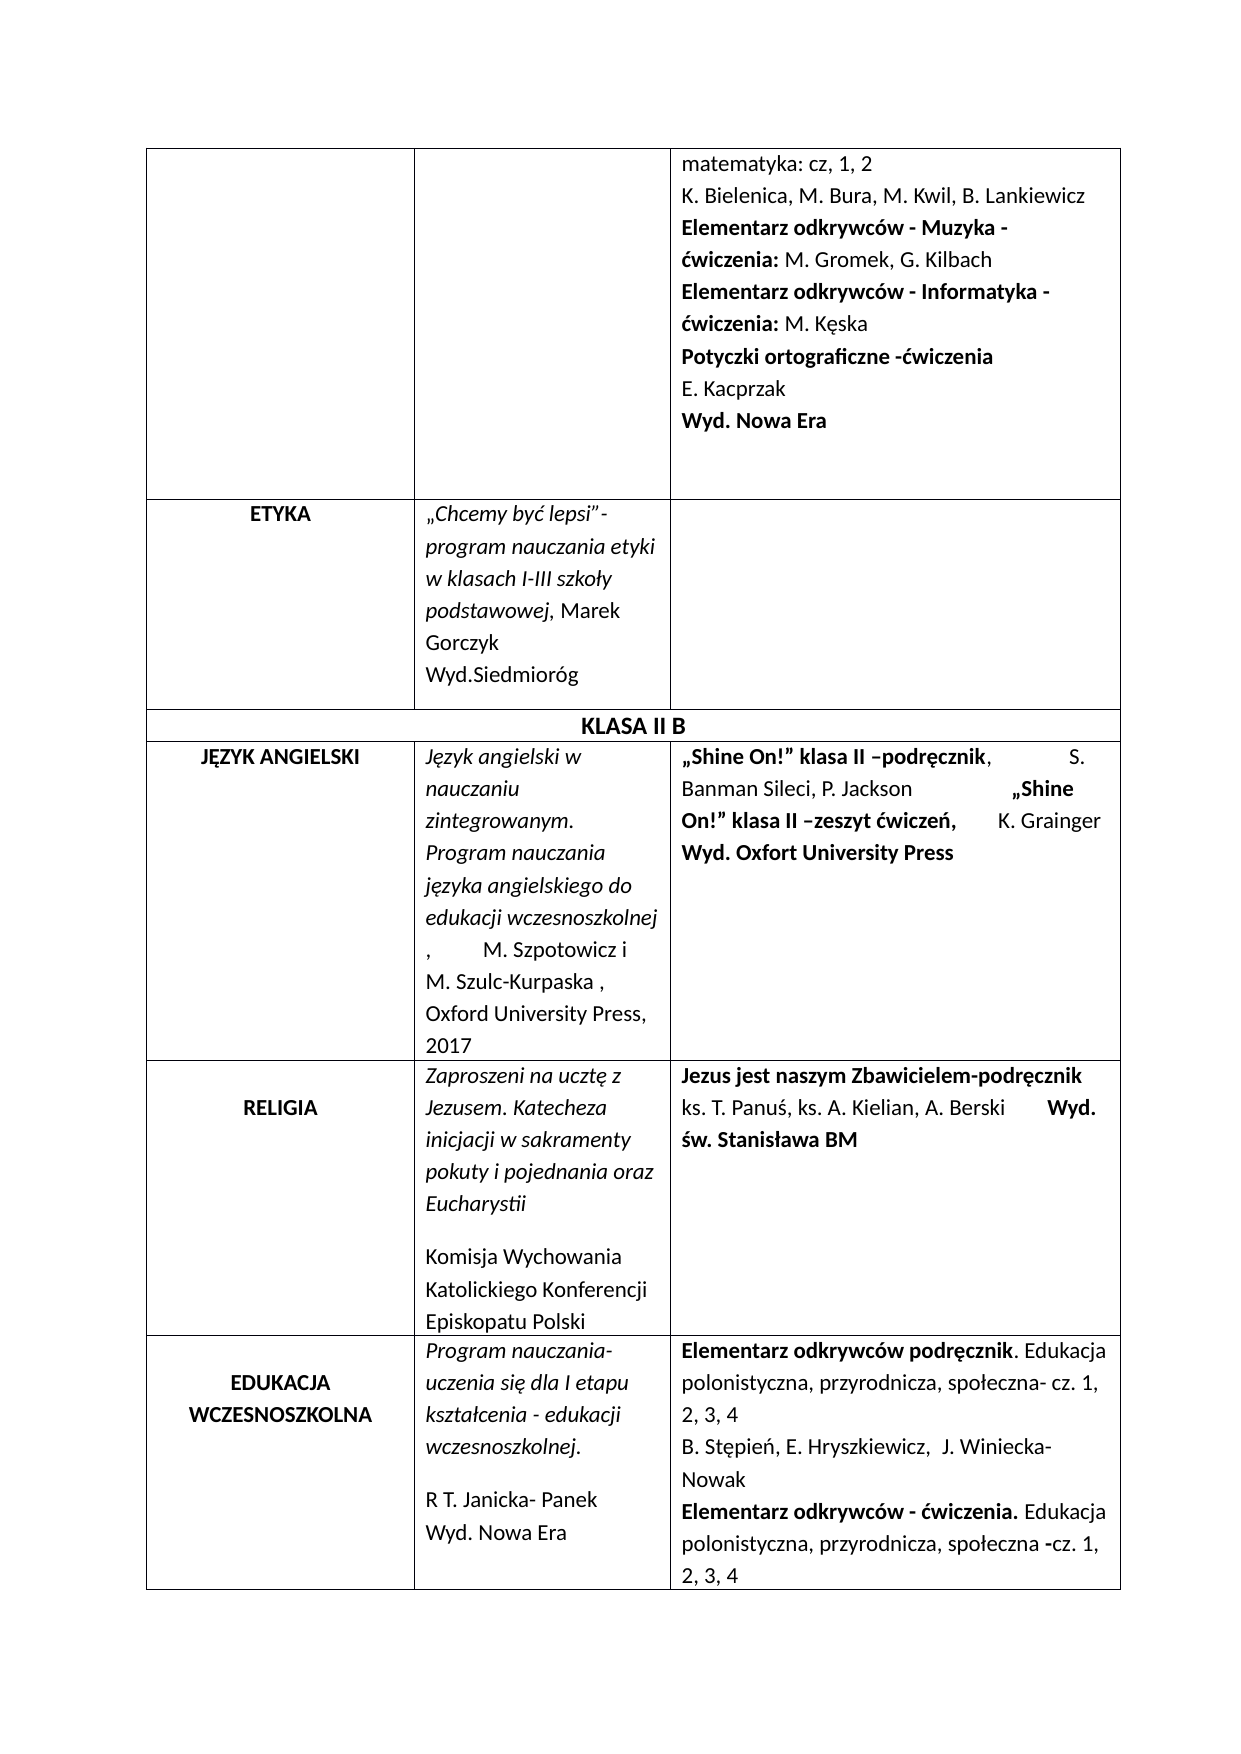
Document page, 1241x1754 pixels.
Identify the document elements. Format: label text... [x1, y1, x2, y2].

table_cell [671, 500, 1120, 709]
table_cell „Shine On!” klasa II –podręcznik, S. Banman Sileci, P. Jackson „Shine On!” klasa II –zeszyt ćwiczeń, K. Grainger Wyd. Oxfort University Press [671, 742, 1120, 1060]
table_cell Elementarz odkrywców podręcznik. Edukacja polonistyczna, przyrodnicza, społeczna- cz. 1, 2, 3, 4 B. Stępień, E. Hryszkiewicz, J. Winiecka-Nowak Elementarz odkrywców - ćwiczenia. Edukacja polonistyczna, przyrodnicza, społeczna -cz. 1, 2, 3, 4 [671, 1336, 1120, 1589]
table_cell KLASA II B [147, 710, 1120, 741]
table_cell - matematyka: cz, 1, 2 K. Bielenica, M. Bura, M. Kwil, B. Lankiewicz Elementarz odkrywców - Muzyka - ćwiczenia: M. Gromek, G. Kilbach Elementarz odkrywców - Informatyka - ćwiczenia: M. Kęska Potyczki ortograficzne -ćwiczenia E. Kacprzak Wyd. Nowa Era [671, 149, 1120, 498]
table_cell Język angielski w nauczaniu zintegrowanym. Program nauczania języka angielskiego do edukacji wczesnoszkolnej , M. Szpotowicz i M. Szulc-Kurpaska , Oxford University Press, 2017 [415, 742, 670, 1060]
table_cell Program nauczania-uczenia się dla I etapu kształcenia - edukacji wczesnoszkolnej. R T. Janicka- Panek Wyd. Nowa Era [415, 1336, 670, 1589]
table_cell EDUKACJA WCZESNOSZKOLNA [147, 1336, 414, 1589]
table_cell ETYKA [147, 500, 414, 709]
table_cell RELIGIA [147, 1061, 414, 1335]
table_cell JĘZYK ANGIELSKI [147, 742, 414, 1060]
table_cell [415, 149, 670, 498]
table_cell „Chcemy być lepsi”-program nauczania etyki w klasach I-III szkoły podstawowej, Marek Gorczyk Wyd.Siedmioróg [415, 500, 670, 709]
table_cell Jezus jest naszym Zbawicielem-podręcznik ks. T. Panuś, ks. A. Kielian, A. Berski Wyd. św. Stanisława BM [671, 1061, 1120, 1335]
table_cell Zaproszeni na ucztę z Jezusem. Katecheza inicjacji w sakramenty pokuty i pojednania oraz Eucharystii Komisja Wychowania Katolickiego Konferencji Episkopatu Polski [415, 1061, 670, 1335]
table_cell [147, 149, 414, 498]
